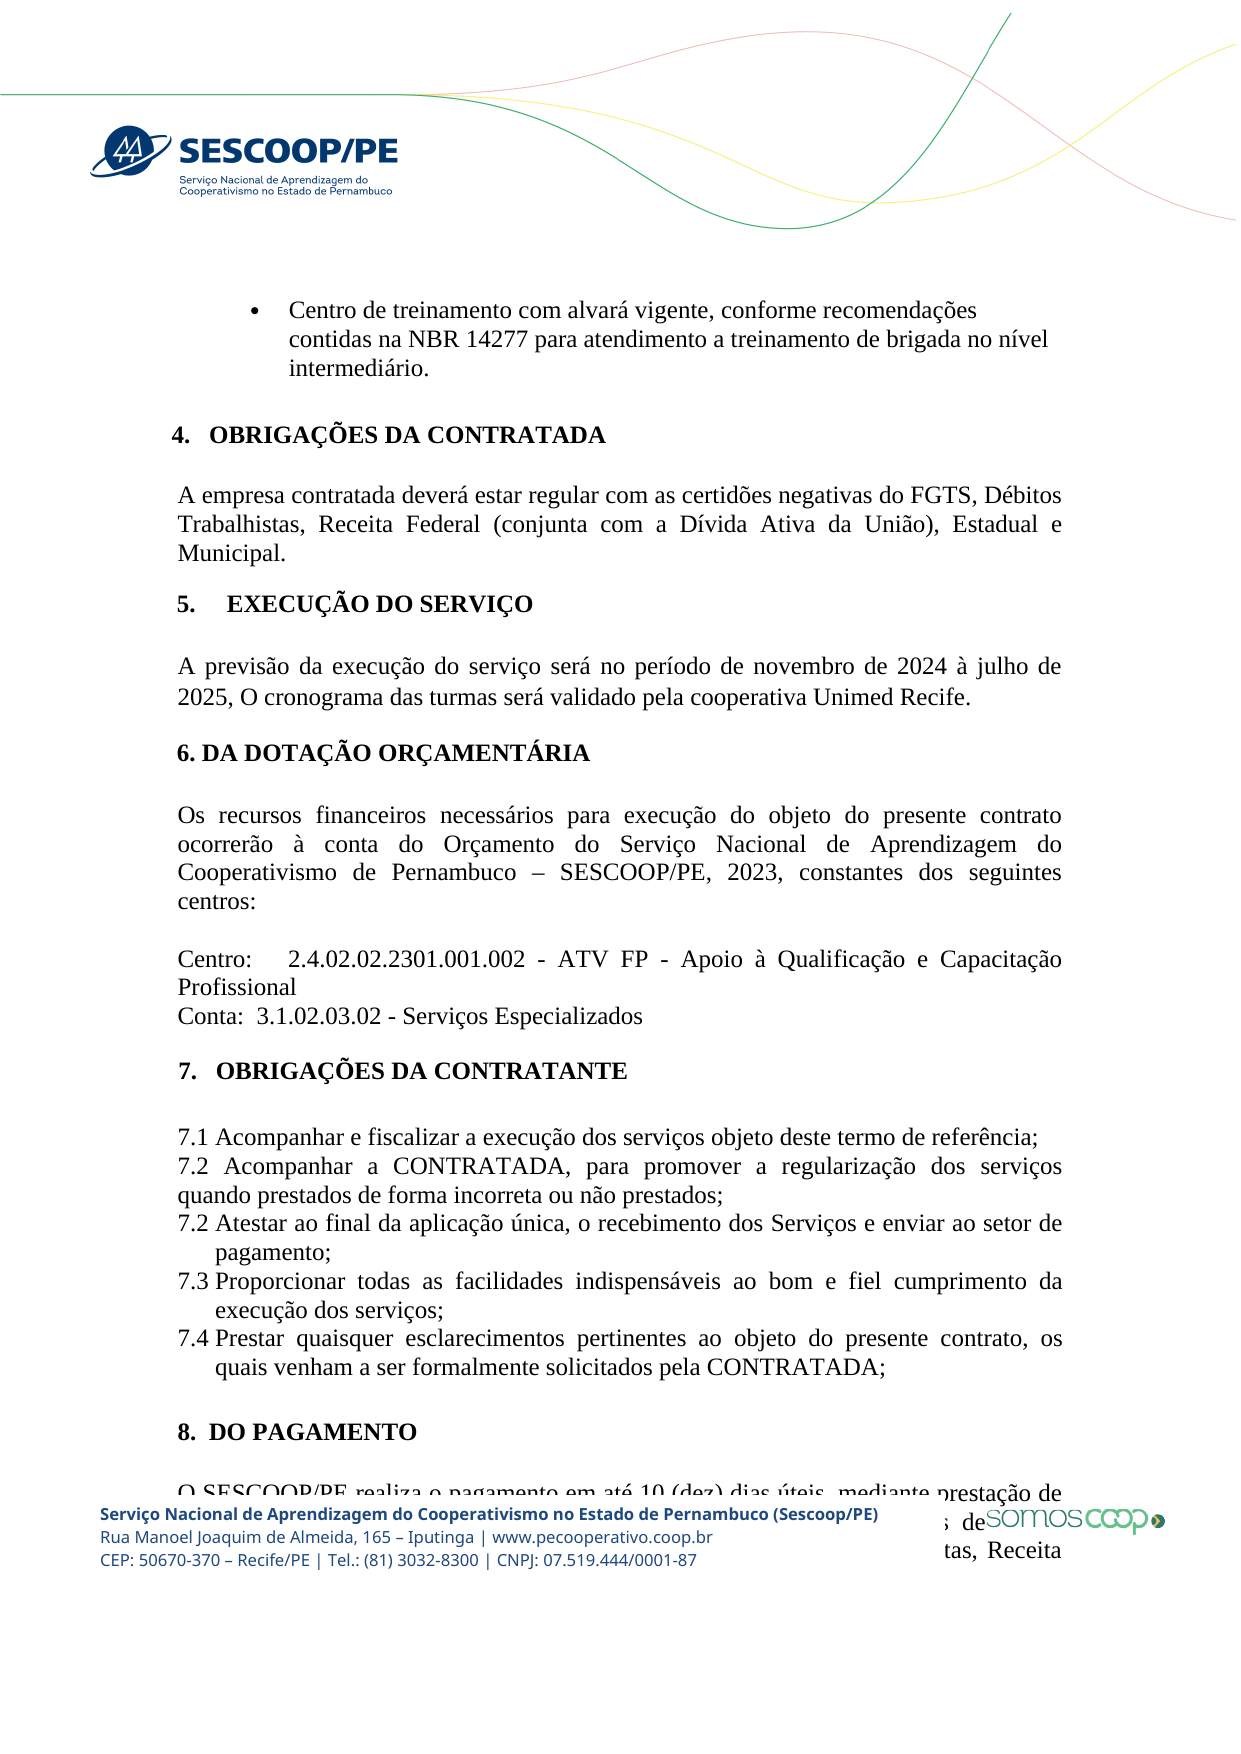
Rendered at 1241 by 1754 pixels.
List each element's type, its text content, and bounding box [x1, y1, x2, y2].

list OBRIGAÇÕES DA CONTRATADA [172, 422, 1069, 449]
text Os recursos financeiros necessários para execução do objeto do presente contrato ocorrerão à conta do Orçamento do Serviço Nacional de Aprendizagem do Cooperativismo de Pernambuco – SESCOOP/PE, 2023, constantes dos seguintes centros: [177, 800, 1063, 915]
text O SESCOOP/PE realiza o pagamento em até 10 (dez) dias úteis, mediante prestação de contas dos serviços realizados por meio de nota fiscal, das declarações de isenções, caso haja, e certidões correspondentes (FGTS, Débitos Trabalhistas, Receita Federal conjunta com a Dívida Ativa da União, Estadual e Municipal). [177, 1478, 1063, 1593]
text 6. DA DOTAÇÃO ORÇAMENTÁRIA [177, 739, 1074, 767]
text Centro: 2.4.02.02.2301.001.002 - ATV FP - Apoio à Qualificação e Capacitação Profissional [177, 944, 1063, 1001]
text Conta: 3.1.02.03.02 - Serviços Especializados [177, 1001, 1063, 1030]
text A empresa contratada deverá estar regular com as certidões negativas do FGTS, Débitos Trabalhistas, Receita Federal (conjunta com a Dívida Ativa da União), Estadual e Municipal. [177, 480, 1063, 566]
list Centro de treinamento com alvará vigente, conforme recomendações contidas na NBR 14277 para atendimento a treinamento de brigada no nível intermediário. [251, 309, 1063, 382]
list Proporcionar todas as facilidades indispensáveis ao bom e fiel cumprimento da execução dos serviços; [177, 1266, 1063, 1323]
list OBRIGAÇÕES DA CONTRATANTE [178, 1057, 1069, 1085]
text 7.2 Acompanhar a CONTRATADA, para promover a regularização dos serviços quando prestados de forma incorreta ou não prestados; [177, 1151, 1063, 1208]
text 8. DO PAGAMENTO [177, 1418, 1068, 1446]
list EXECUÇÃO DO SERVIÇO [177, 590, 1074, 618]
text A previsão da execução do serviço será no período de novembro de 2024 à julho de 2025, O cronograma das turmas será validado pela cooperativa Unimed Recife. [177, 651, 1063, 710]
list Atestar ao final da aplicação única, o recebimento dos Serviços e enviar ao setor de pagamento; [177, 1208, 1063, 1266]
list Acompanhar e fiscalizar a execução dos serviços objeto deste termo de referência; [177, 1122, 1063, 1151]
list Prestar quaisquer esclarecimentos pertinentes ao objeto do presente contrato, os quais venham a ser formalmente solicitados pela CONTRATADA; [177, 1323, 1063, 1381]
text [172, 1057, 1069, 1093]
